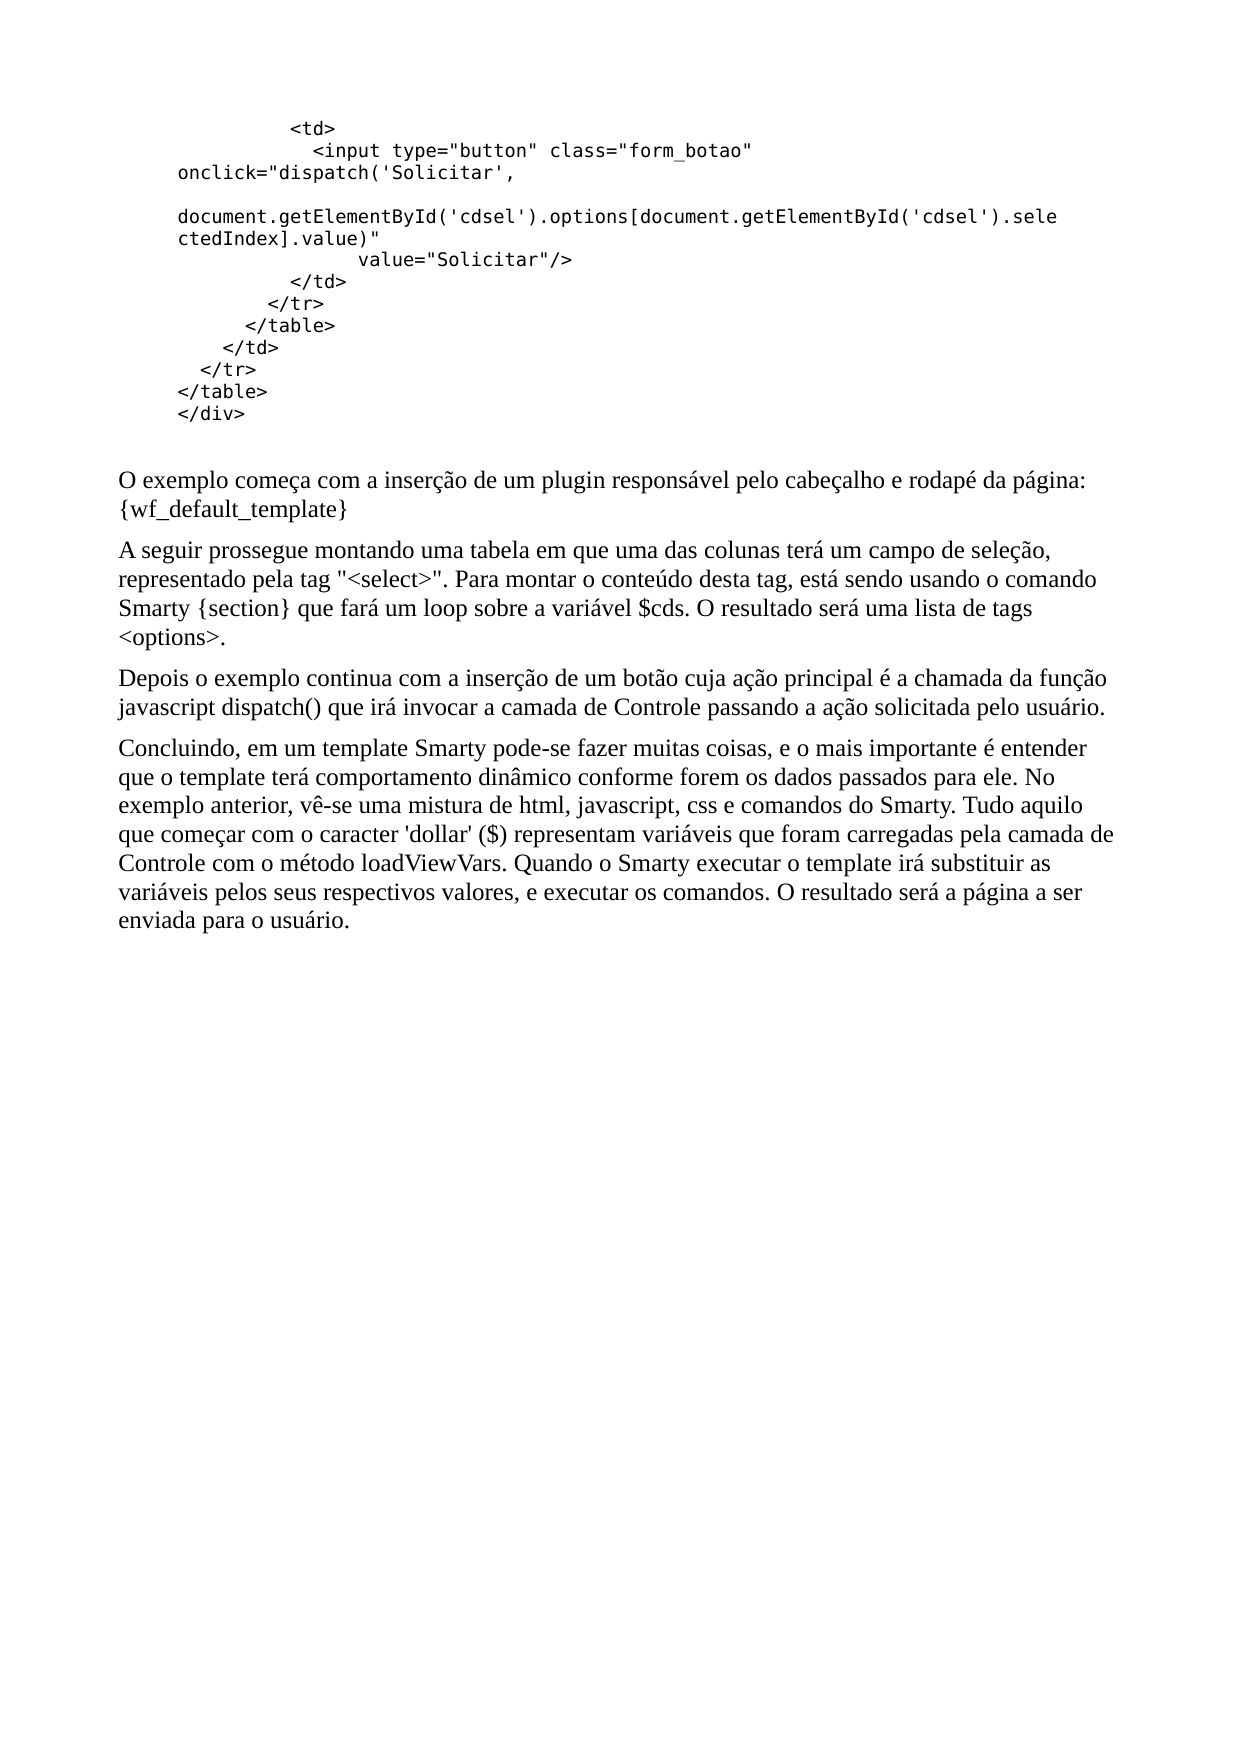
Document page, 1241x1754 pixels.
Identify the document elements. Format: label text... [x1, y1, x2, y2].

text <td> <input type="button" class="form_botao" onclick="dispatch('Solicitar', document.getElementById('cdsel').options[document.getElementById('cdsel').selectedIndex].value)" value="Solicitar"/> </td> </tr> </table> </td> </tr> </table> </div> [177, 118, 1063, 424]
text Depois o exemplo continua com a inserção de um botão cuja ação principal é a chamada da função javascript dispatch() que irá invocar a camada de Controle passando a ação solicitada pelo usuário. [118, 663, 1122, 721]
text A seguir prossegue montando uma tabela em que uma das colunas terá um campo de seleção, representado pela tag "<select>". Para montar o conteúdo desta tag, está sendo usando o comando Smarty {section} que fará um loop sobre a variável $cds. O resultado será uma lista de tags <options>. [118, 536, 1122, 651]
text O exemplo começa com a inserção de um plugin responsável pelo cabeçalho e rodapé da página: {wf_default_template} [118, 466, 1122, 523]
text Concluindo, em um template Smarty pode-se fazer muitas coisas, e o mais importante é entender que o template terá comportamento dinâmico conforme forem os dados passados para ele. No exemplo anterior, vê-se uma mistura de html, javascript, css e comandos do Smarty. Tudo aquilo que começar com o caracter 'dollar' ($) representam variáveis que foram carregadas pela camada de Controle com o método loadViewVars. Quando o Smarty executar o template irá substituir as variáveis pelos seus respectivos valores, e executar os comandos. O resultado será a página a ser enviada para o usuário. [118, 733, 1122, 934]
